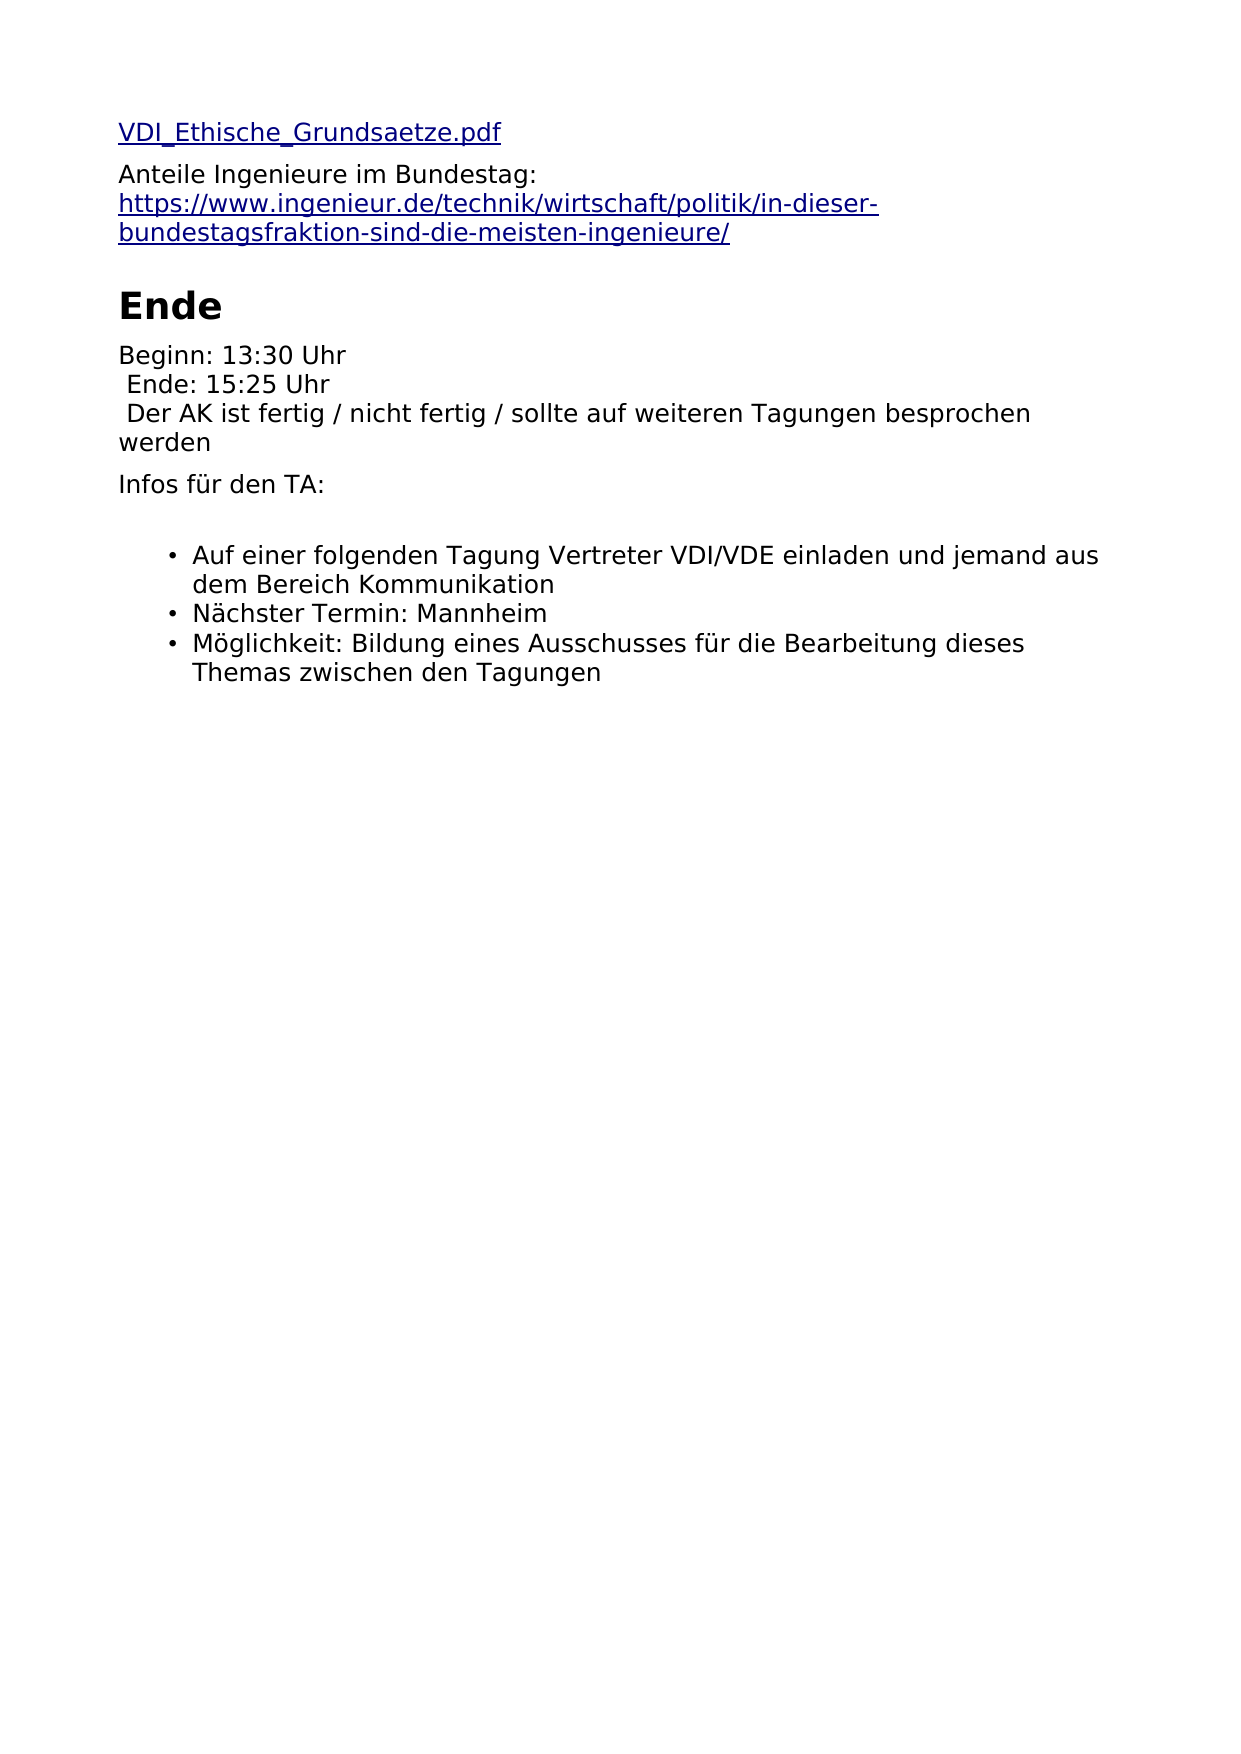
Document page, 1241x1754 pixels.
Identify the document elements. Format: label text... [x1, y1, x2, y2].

text Infos für den TA: [118, 470, 1122, 499]
text Beginn: 13:30 Uhr Ende: 15:25 Uhr Der AK ist fertig / nicht fertig / sollte auf weiteren Tagungen besprochen werden [118, 341, 1122, 458]
list Nächster Termin: Mannheim [177, 599, 1122, 629]
text Anteile Ingenieure im Bundestag: https://www.ingenieur.de/technik/wirtschaft/politik/in-dieser-bundestagsfraktion-sind-die-meisten-ingenieure/ [118, 160, 1122, 247]
list Möglichkeit: Bildung eines Ausschusses für die Bearbeitung dieses Themas zwischen den Tagungen [177, 629, 1122, 687]
list Auf einer folgenden Tagung Vertreter VDI/VDE einladen und jemand aus dem Bereich Kommunikation [177, 541, 1122, 599]
subtitle Ende [118, 285, 1122, 328]
text VDI_Ethische_Grundsaetze.pdf [118, 118, 1122, 147]
